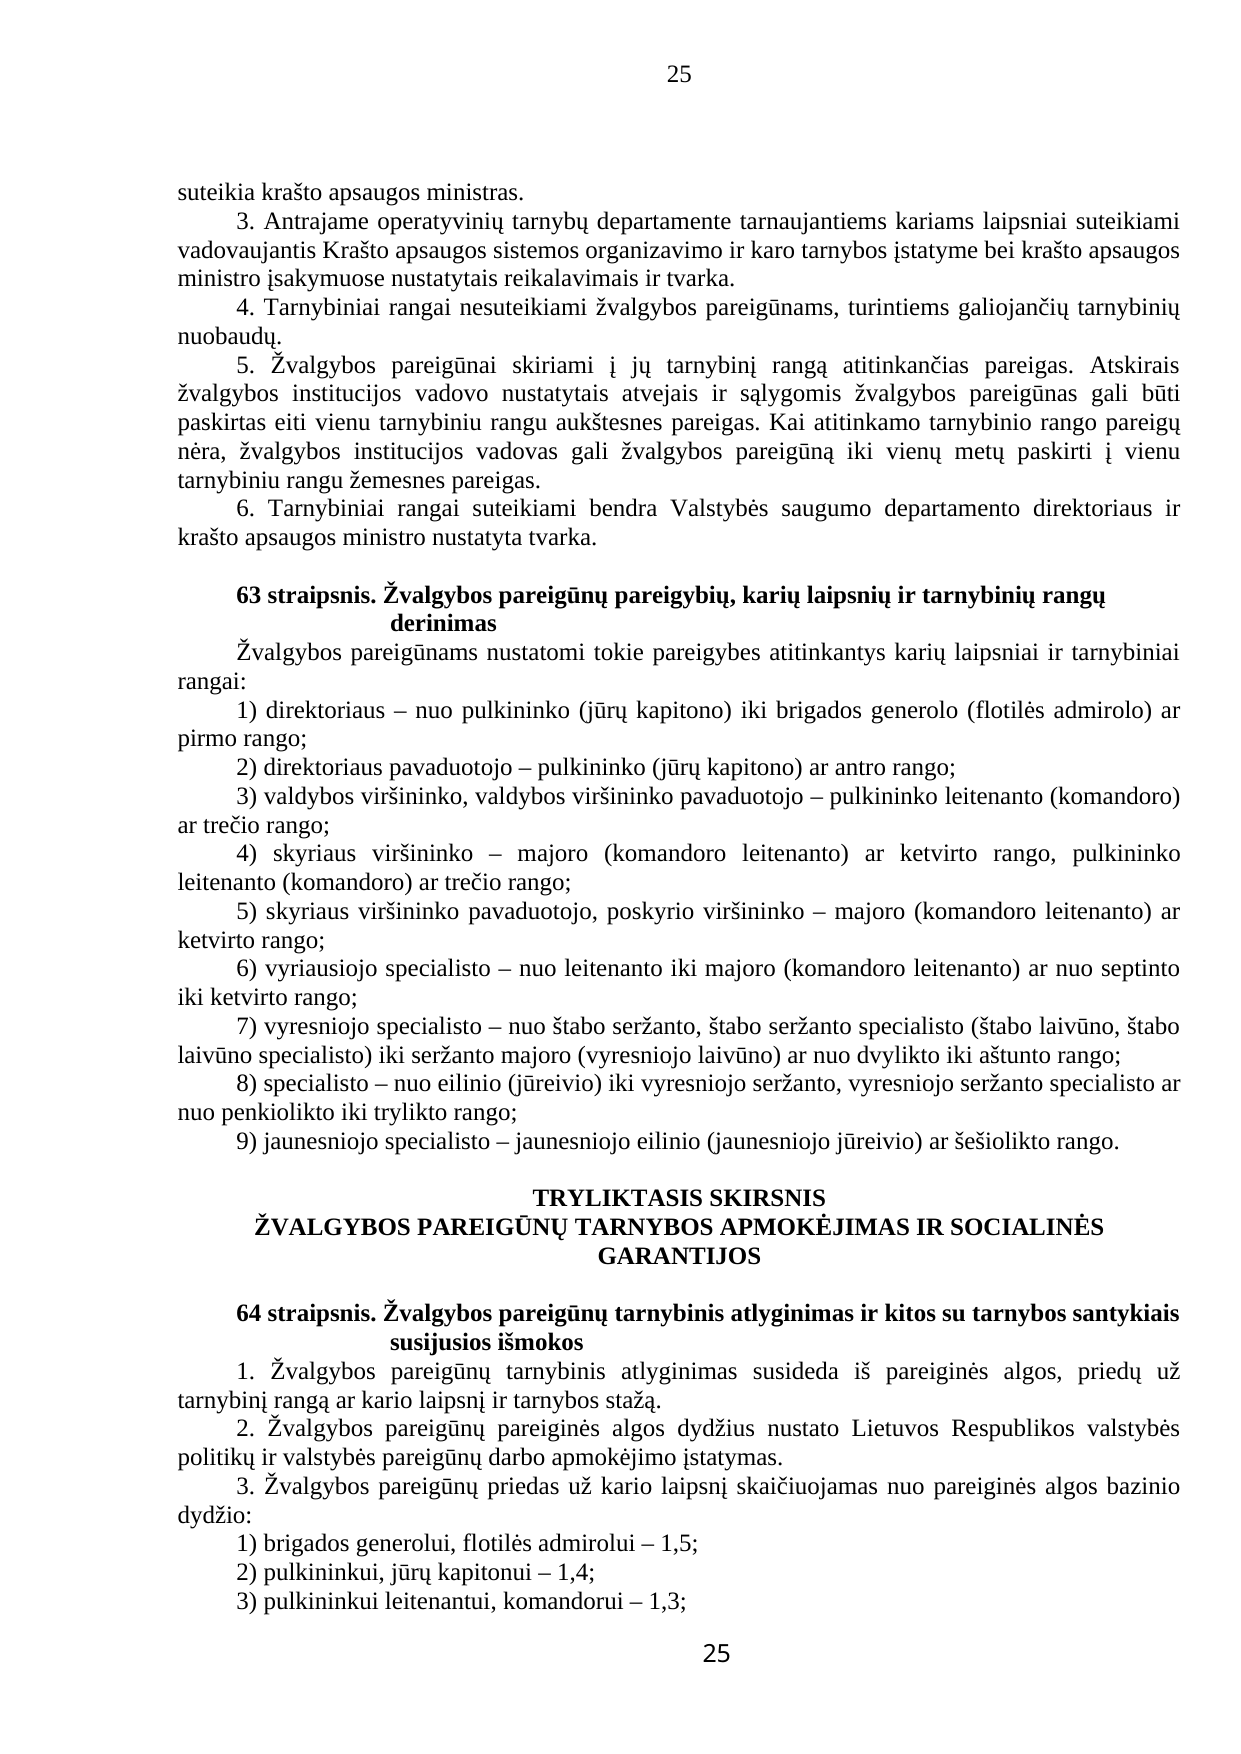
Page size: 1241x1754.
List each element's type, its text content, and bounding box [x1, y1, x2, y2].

text 4) skyriaus viršininko – majoro (komandoro leitenanto) ar ketvirto rango, pulkininko leitenanto (komandoro) ar trečio rango; [177, 838, 1181, 896]
text ŽVALGYBOS PAREIGŪNŲ TARNYBOS APMOKĖJIMAS IR SOCIALINĖS GARANTIJOS [177, 1212, 1181, 1270]
text 2) pulkininkui, jūrų kapitonui – 1,4; [177, 1557, 1181, 1586]
text 3. Antrajame operatyvinių tarnybų departamente tarnaujantiems kariams laipsniai suteikiami vadovaujantis Krašto apsaugos sistemos organizavimo ir karo tarnybos įstatyme bei krašto apsaugos ministro įsakymuose nustatytais reikalavimais ir tvarka. [177, 206, 1181, 292]
text 2) direktoriaus pavaduotojo – pulkininko (jūrų kapitono) ar antro rango; [177, 752, 1181, 781]
text 6) vyriausiojo specialisto – nuo leitenanto iki majoro (komandoro leitenanto) ar nuo septinto iki ketvirto rango; [177, 953, 1181, 1011]
text Žvalgybos pareigūnams nustatomi tokie pareigybes atitinkantys karių laipsniai ir tarnybiniai rangai: [177, 637, 1181, 695]
text 7) vyresniojo specialisto – nuo štabo seržanto, štabo seržanto specialisto (štabo laivūno, štabo laivūno specialisto) iki seržanto majoro (vyresniojo laivūno) ar nuo dvylikto iki aštunto rango; [177, 1011, 1181, 1068]
text 4. Tarnybiniai rangai nesuteikiami žvalgybos pareigūnams, turintiems galiojančių tarnybinių nuobaudų. [177, 292, 1181, 350]
text 1) direktoriaus – nuo pulkininko (jūrų kapitono) iki brigados generolo (flotilės admirolo) ar pirmo rango; [177, 695, 1181, 752]
text 6. Tarnybiniai rangai suteikiami bendra Valstybės saugumo departamento direktoriaus ir krašto apsaugos ministro nustatyta tvarka. [177, 493, 1181, 551]
text 2. Žvalgybos pareigūnų pareiginės algos dydžius nustato Lietuvos Respublikos valstybės politikų ir valstybės pareigūnų darbo apmokėjimo įstatymas. [177, 1413, 1181, 1471]
text 5) skyriaus viršininko pavaduotojo, poskyrio viršininko – majoro (komandoro leitenanto) ar ketvirto rango; [177, 896, 1181, 953]
text 63 straipsnis. Žvalgybos pareigūnų pareigybių, karių laipsnių ir tarnybinių rangų derinimas [236, 580, 1181, 637]
text 5. Žvalgybos pareigūnai skiriami į jų tarnybinį rangą atitinkančias pareigas. Atskirais žvalgybos institucijos vadovo nustatytais atvejais ir sąlygomis žvalgybos pareigūnas gali būti paskirtas eiti vienu tarnybiniu rangu aukštesnes pareigas. Kai atitinkamo tarnybinio rango pareigų nėra, žvalgybos institucijos vadovas gali žvalgybos pareigūną iki vienų metų paskirti į vienu tarnybiniu rangu žemesnes pareigas. [177, 350, 1181, 493]
text 3) valdybos viršininko, valdybos viršininko pavaduotojo – pulkininko leitenanto (komandoro) ar trečio rango; [177, 781, 1181, 838]
text 3. Žvalgybos pareigūnų priedas už kario laipsnį skaičiuojamas nuo pareiginės algos bazinio dydžio: [177, 1471, 1181, 1528]
text 9) jaunesniojo specialisto – jaunesniojo eilinio (jaunesniojo jūreivio) ar šešiolikto rango. [177, 1126, 1181, 1155]
text 1) brigados generolui, flotilės admirolui – 1,5; [177, 1528, 1181, 1557]
text TRYLIKTASIS SKIRSNIS [177, 1183, 1181, 1212]
text 3) pulkininkui leitenantui, komandorui – 1,3; [177, 1586, 1181, 1615]
text 1. Žvalgybos pareigūnų tarnybinis atlyginimas susideda iš pareiginės algos, priedų už tarnybinį rangą ar kario laipsnį ir tarnybos stažą. [177, 1356, 1181, 1413]
text 64 straipsnis. Žvalgybos pareigūnų tarnybinis atlyginimas ir kitos su tarnybos santykiais susijusios išmokos [236, 1298, 1181, 1356]
text 8) specialisto – nuo eilinio (jūreivio) iki vyresniojo seržanto, vyresniojo seržanto specialisto ar nuo penkiolikto iki trylikto rango; [177, 1068, 1181, 1126]
text suteikia krašto apsaugos ministras. [177, 177, 1181, 206]
